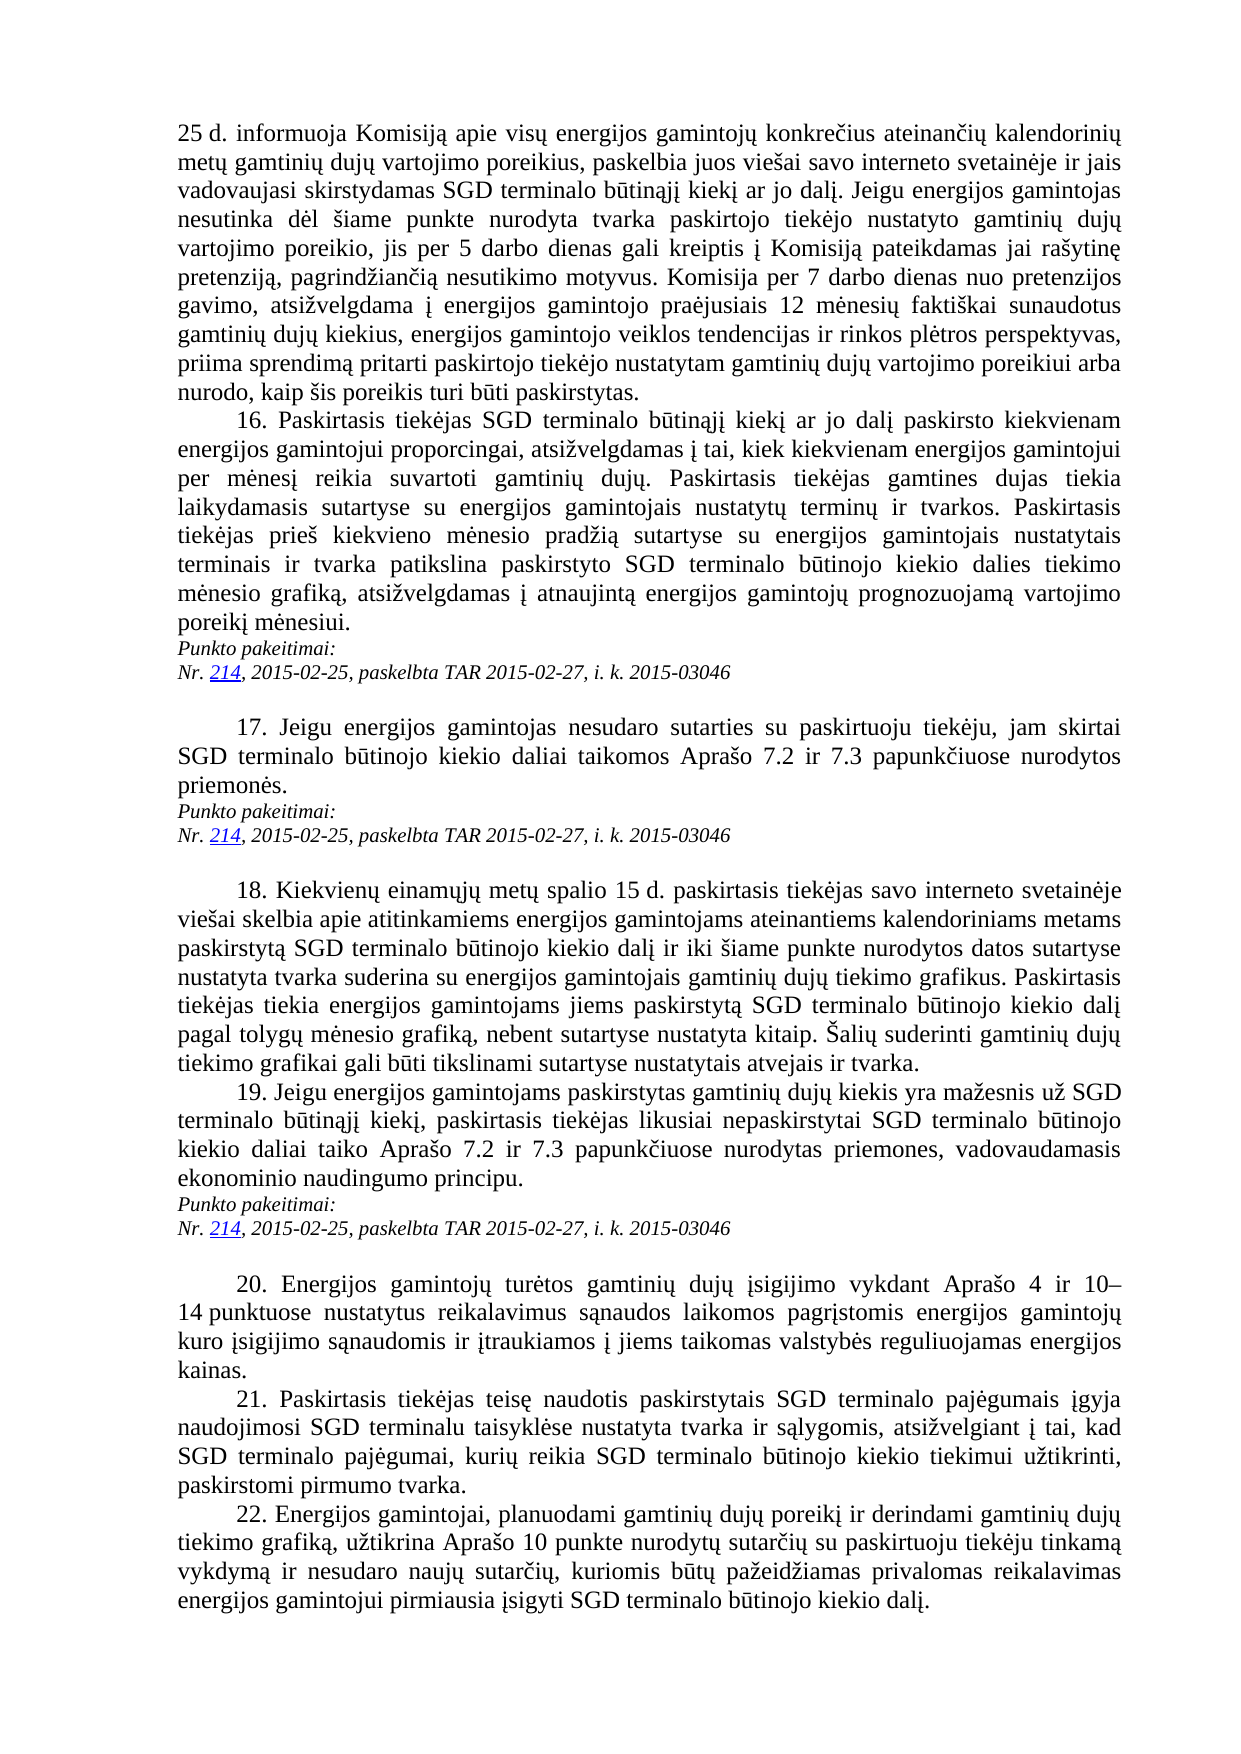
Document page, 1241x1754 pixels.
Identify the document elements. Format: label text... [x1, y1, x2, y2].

text 20. Energijos gamintojų turėtos gamtinių dujų įsigijimo vykdant Aprašo 4 ir 10–14 punktuose nustatytus reikalavimus sąnaudos laikomos pagrįstomis energijos gamintojų kuro įsigijimo sąnaudomis ir įtraukiamos į jiems taikomas valstybės reguliuojamas energijos kainas. [177, 1269, 1122, 1384]
text Nr. 214, 2015-02-25, paskelbta TAR 2015-02-27, i. k. 2015-03046 [177, 823, 1122, 847]
text Nr. 214, 2015-02-25, paskelbta TAR 2015-02-27, i. k. 2015-03046 [177, 660, 1122, 684]
text 21. Paskirtasis tiekėjas teisę naudotis paskirstytais SGD terminalo pajėgumais įgyja naudojimosi SGD terminalu taisyklėse nustatyta tvarka ir sąlygomis, atsižvelgiant į tai, kad SGD terminalo pajėgumai, kurių reikia SGD terminalo būtinojo kiekio tiekimui užtikrinti, paskirstomi pirmumo tvarka. [177, 1384, 1122, 1499]
text 18. Kiekvienų einamųjų metų spalio 15 d. paskirtasis tiekėjas savo interneto svetainėje viešai skelbia apie atitinkamiems energijos gamintojams ateinantiems kalendoriniams metams paskirstytą SGD terminalo būtinojo kiekio dalį ir iki šiame punkte nurodytos datos sutartyse nustatyta tvarka suderina su energijos gamintojais gamtinių dujų tiekimo grafikus. Paskirtasis tiekėjas tiekia energijos gamintojams jiems paskirstytą SGD terminalo būtinojo kiekio dalį pagal tolygų mėnesio grafiką, nebent sutartyse nustatyta kitaip. Šalių suderinti gamtinių dujų tiekimo grafikai gali būti tikslinami sutartyse nustatytais atvejais ir tvarka. [177, 876, 1122, 1077]
text Punkto pakeitimai: [177, 636, 1122, 660]
text 17. Jeigu energijos gamintojas nesudaro sutarties su paskirtuoju tiekėju, jam skirtai SGD terminalo būtinojo kiekio daliai taikomos Aprašo 7.2 ir 7.3 papunkčiuose nurodytos priemonės. [177, 712, 1122, 799]
text 19. Jeigu energijos gamintojams paskirstytas gamtinių dujų kiekis yra mažesnis už SGD terminalo būtinąjį kiekį, paskirtasis tiekėjas likusiai nepaskirstytai SGD terminalo būtinojo kiekio daliai taiko Aprašo 7.2 ir 7.3 papunkčiuose nurodytas priemones, vadovaudamasis ekonominio naudingumo principu. [177, 1077, 1122, 1192]
text Punkto pakeitimai: [177, 1192, 1122, 1216]
text Nr. 214, 2015-02-25, paskelbta TAR 2015-02-27, i. k. 2015-03046 [177, 1216, 1122, 1240]
text 16. Paskirtasis tiekėjas SGD terminalo būtinąjį kiekį ar jo dalį paskirsto kiekvienam energijos gamintojui proporcingai, atsižvelgdamas į tai, kiek kiekvienam energijos gamintojui per mėnesį reikia suvartoti gamtinių dujų. Paskirtasis tiekėjas gamtines dujas tiekia laikydamasis sutartyse su energijos gamintojais nustatytų terminų ir tvarkos. Paskirtasis tiekėjas prieš kiekvieno mėnesio pradžią sutartyse su energijos gamintojais nustatytais terminais ir tvarka patikslina paskirstyto SGD terminalo būtinojo kiekio dalies tiekimo mėnesio grafiką, atsižvelgdamas į atnaujintą energijos gamintojų prognozuojamą vartojimo poreikį mėnesiui. [177, 406, 1122, 636]
text 25 d. informuoja Komisiją apie visų energijos gamintojų konkrečius ateinančių kalendorinių metų gamtinių dujų vartojimo poreikius, paskelbia juos viešai savo interneto svetainėje ir jais vadovaujasi skirstydamas SGD terminalo būtinąjį kiekį ar jo dalį. Jeigu energijos gamintojas nesutinka dėl šiame punkte nurodyta tvarka paskirtojo tiekėjo nustatyto gamtinių dujų vartojimo poreikio, jis per 5 darbo dienas gali kreiptis į Komisiją pateikdamas jai rašytinę pretenziją, pagrindžiančią nesutikimo motyvus. Komisija per 7 darbo dienas nuo pretenzijos gavimo, atsižvelgdama į energijos gamintojo praėjusiais 12 mėnesių faktiškai sunaudotus gamtinių dujų kiekius, energijos gamintojo veiklos tendencijas ir rinkos plėtros perspektyvas, priima sprendimą pritarti paskirtojo tiekėjo nustatytam gamtinių dujų vartojimo poreikiui arba nurodo, kaip šis poreikis turi būti paskirstytas. [177, 118, 1122, 406]
text Punkto pakeitimai: [177, 799, 1122, 823]
text 22. Energijos gamintojai, planuodami gamtinių dujų poreikį ir derindami gamtinių dujų tiekimo grafiką, užtikrina Aprašo 10 punkte nurodytų sutarčių su paskirtuoju tiekėju tinkamą vykdymą ir nesudaro naujų sutarčių, kuriomis būtų pažeidžiamas privalomas reikalavimas energijos gamintojui pirmiausia įsigyti SGD terminalo būtinojo kiekio dalį. [177, 1499, 1122, 1614]
